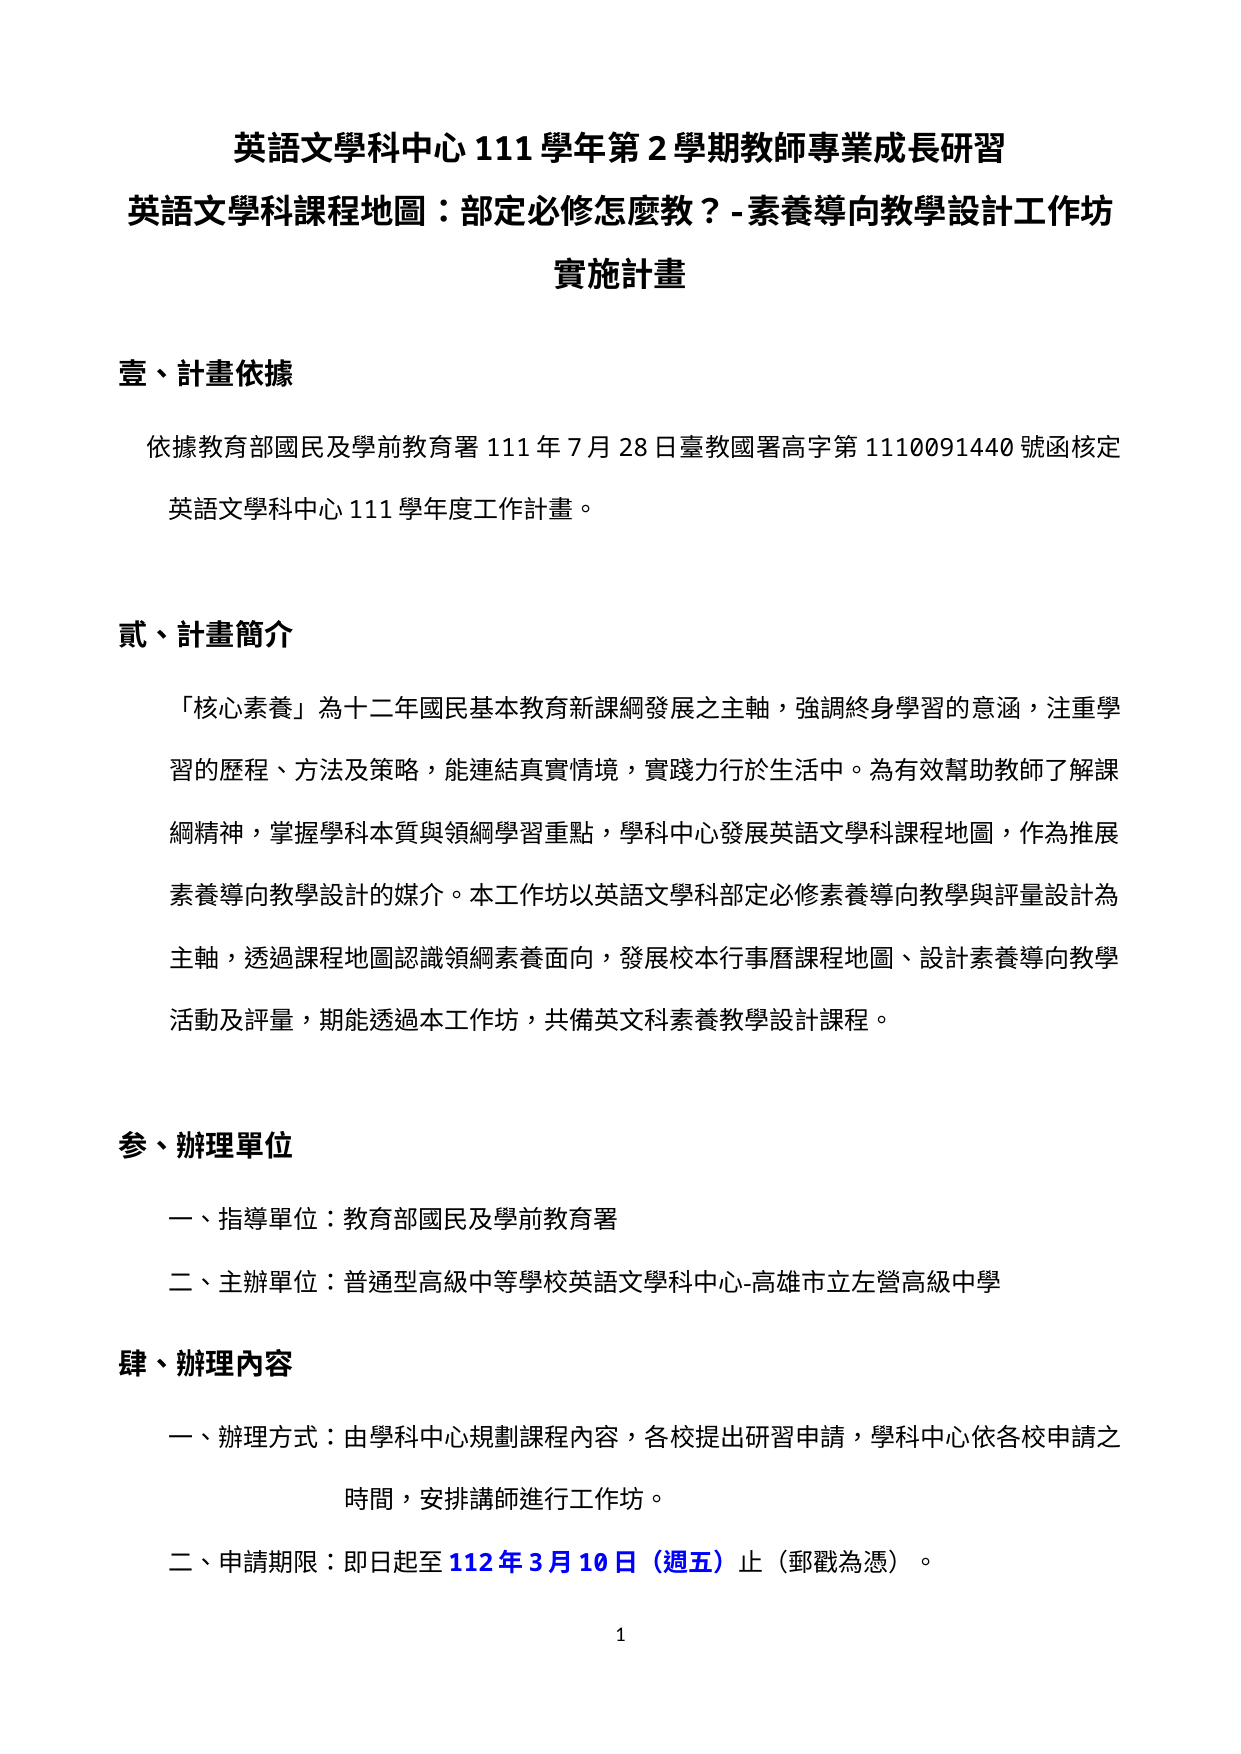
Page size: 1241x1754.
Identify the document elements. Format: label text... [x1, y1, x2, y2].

text 参、辦理單位 [118, 1102, 1122, 1165]
text 二、主辦單位：普通型高級中等學校英語文學科中心-高雄市立左營高級中學 [118, 1238, 1122, 1301]
text 「核心素養」為十二年國民基本教育新課綱發展之主軸，強調終身學習的意涵，注重學習的歷程、方法及策略，能連結真實情境，實踐力行於生活中。為有效幫助教師了解課綱精神，掌握學科本質與領綱學習重點，學科中心發展英語文學科課程地圖，作為推展素養導向教學設計的媒介。本工作坊以英語文學科部定必修素養導向教學與評量設計為主軸，透過課程地圖認識領綱素養面向，發展校本行事曆課程地圖、設計素養導向教學活動及評量，期能透過本工作坊，共備英文科素養教學設計課程。 [168, 665, 1122, 1040]
text 肆、辦理內容 [118, 1320, 1122, 1382]
text 二、申請期限：即日起至112年3月10日（週五）止（郵戳為憑）。 [168, 1518, 1122, 1581]
text 貳、計畫簡介 [118, 591, 1122, 653]
text 壹、計畫依據 [118, 330, 1122, 392]
text 一、指導單位：教育部國民及學前教育署 [118, 1176, 1122, 1238]
text 一、辦理方式：由學科中心規劃課程內容，各校提出研習申請，學科中心依各校申請之時間，安排講師進行工作坊。 [168, 1393, 1122, 1518]
text 英語文學科課程地圖：部定必修怎麼教？-素養導向教學設計工作坊 實施計畫 [118, 167, 1122, 292]
text 英語文學科中心111學年第2學期教師專業成長研習 [118, 105, 1122, 167]
text 依據教育部國民及學前教育署111年7月28日臺教國署高字第1110091440號函核定英語文學科中心111學年度工作計畫。 [118, 403, 1122, 528]
